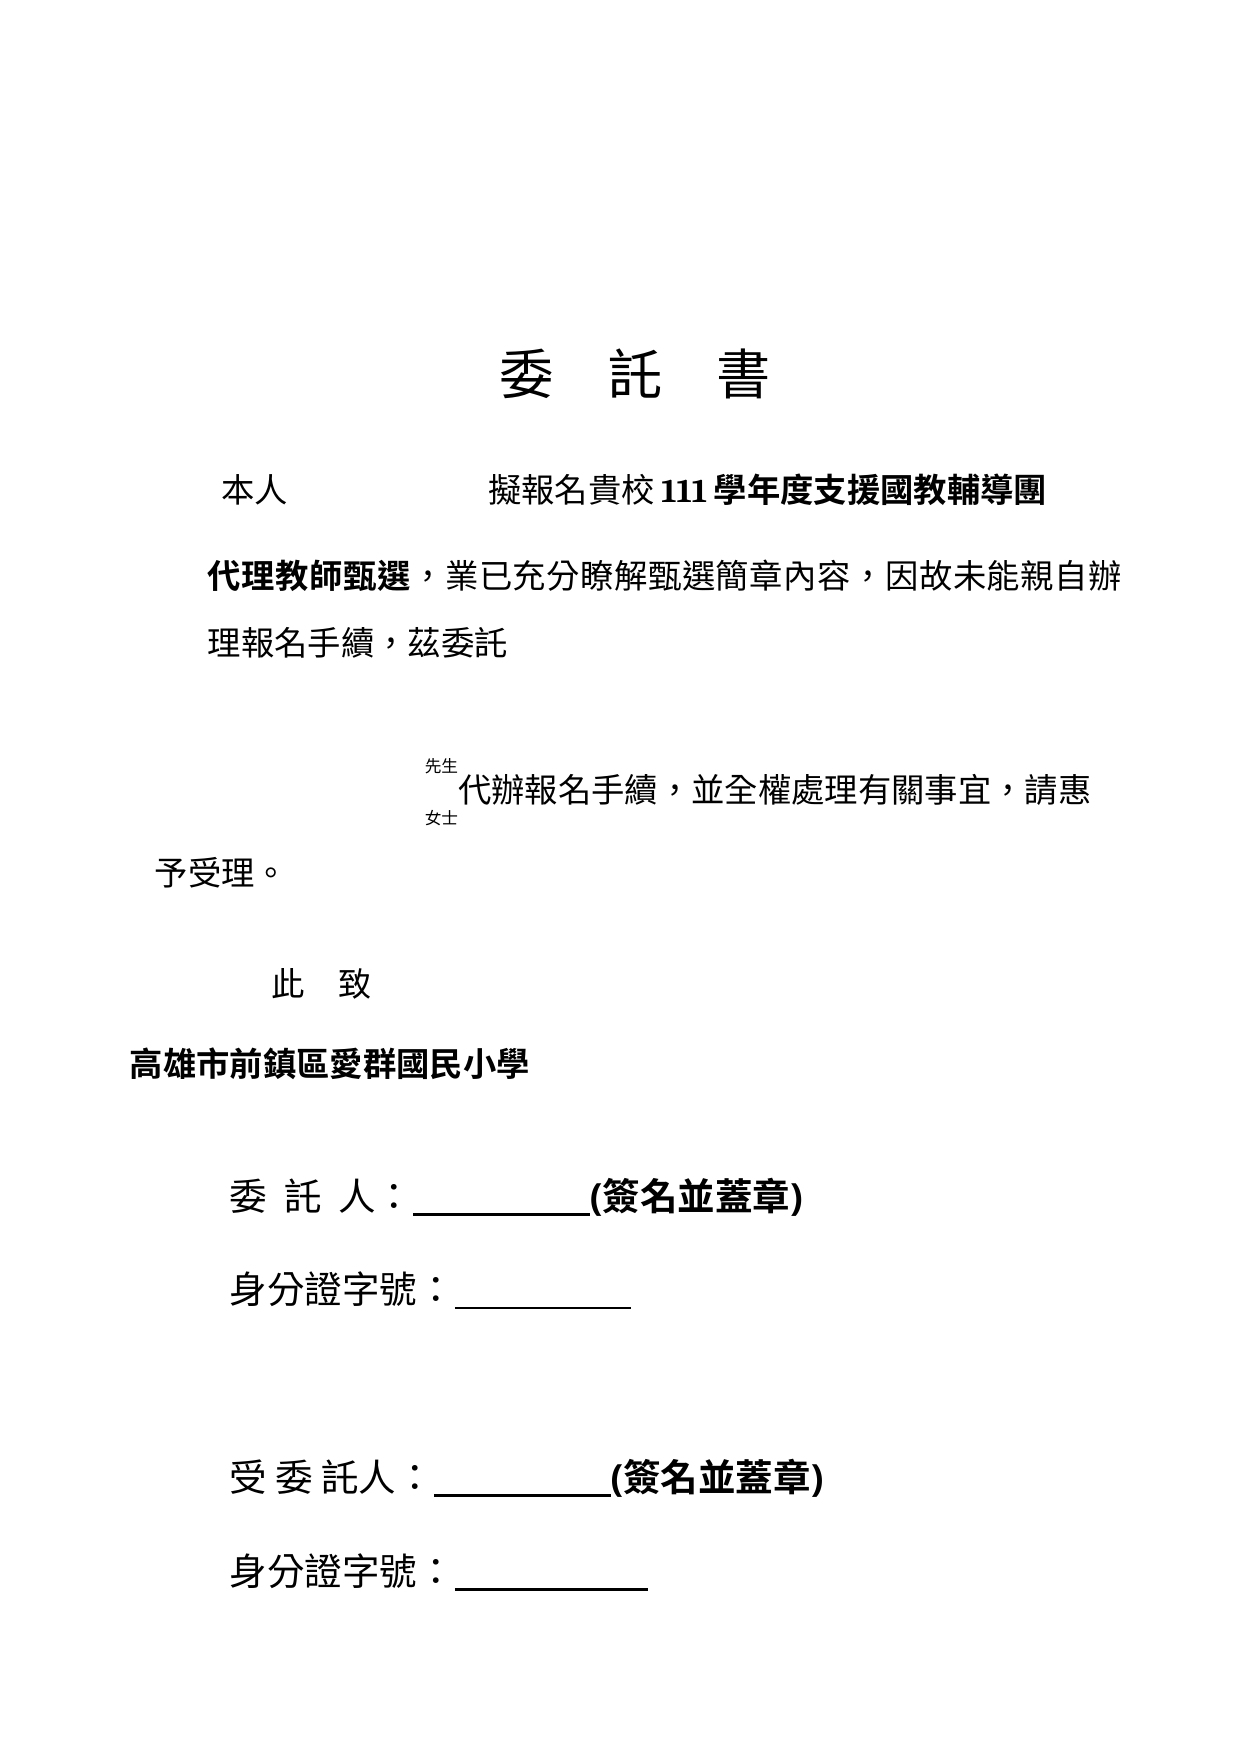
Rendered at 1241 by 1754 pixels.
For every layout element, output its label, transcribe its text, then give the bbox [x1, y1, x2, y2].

text 委 託 人： (簽名並蓋章) [229, 1156, 1165, 1231]
text 高雄市前鎮區愛群國民小學 [129, 1025, 1165, 1100]
text 委 託 書 [104, 314, 1165, 427]
text 此 致 [104, 946, 1165, 1006]
text 代理教師甄選，業已充分瞭解甄選簡章內容，因故未能親自辦理報名手續，茲委託 [208, 531, 1123, 664]
text 先生女士代辦報名手續，並全權處理有關事宜，請惠予受理。 [154, 721, 1115, 908]
text 受 委 託人： (簽名並蓋章) [229, 1437, 1165, 1512]
text 身分證字號： [229, 1250, 1165, 1325]
text 身分證字號： [229, 1531, 1165, 1606]
text 本人 擬報名貴校111學年度支援國教輔導團 [154, 446, 1115, 512]
